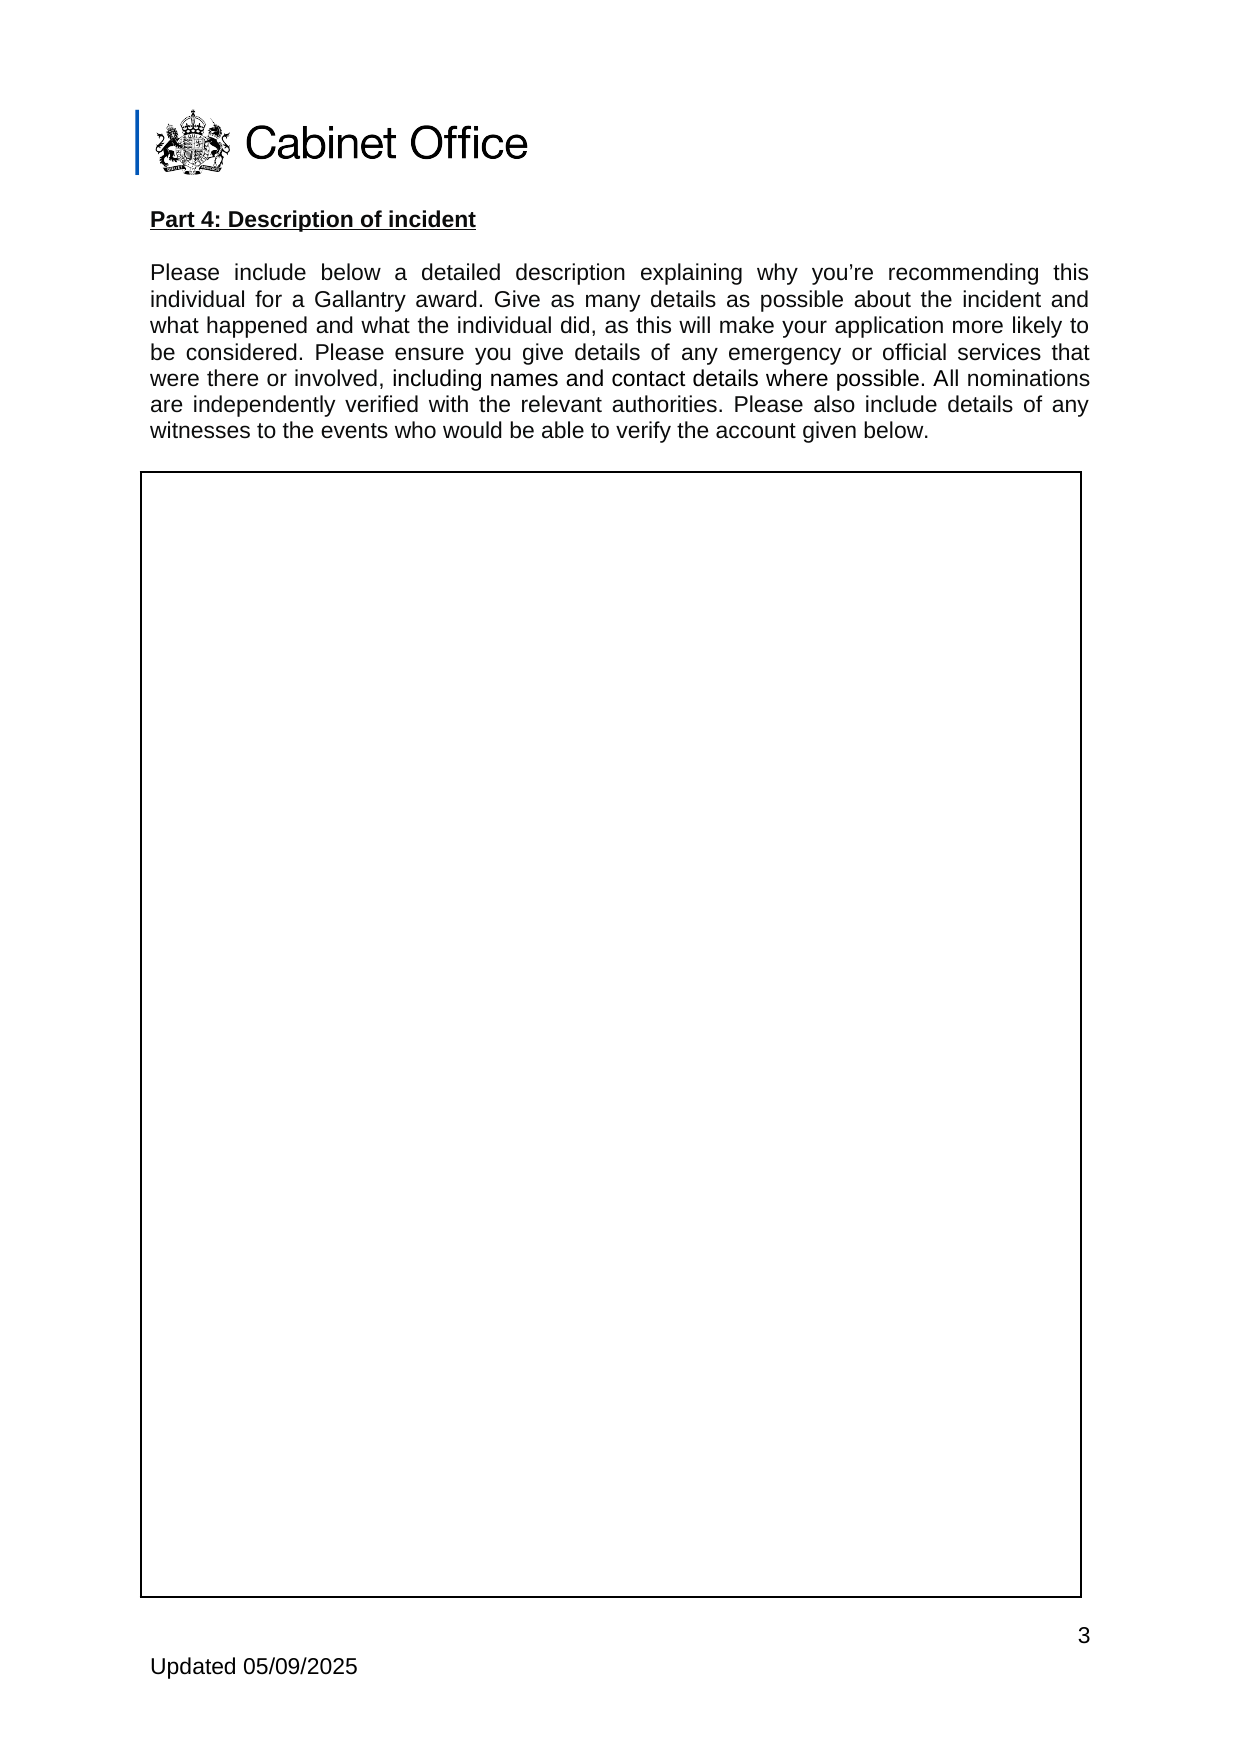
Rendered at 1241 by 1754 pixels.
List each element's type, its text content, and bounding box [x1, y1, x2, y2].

picture [135, 75, 537, 179]
table_header [142, 473, 1080, 1596]
text Part 4: Description of incident [150, 206, 1090, 232]
text Please include below a detailed description explaining why you’re recommending this individual for a Gallantry award. Give as many details as possible about the incident and what happened and what the individual did, as this will make your application more likely to be considered. Please ensure you give details of any emergency or official services that were there or involved, including names and contact details where possible. All nominations are independently verified with the relevant authorities. Please also include details of any witnesses to the events who would be able to verify the account given below. [150, 259, 1090, 444]
